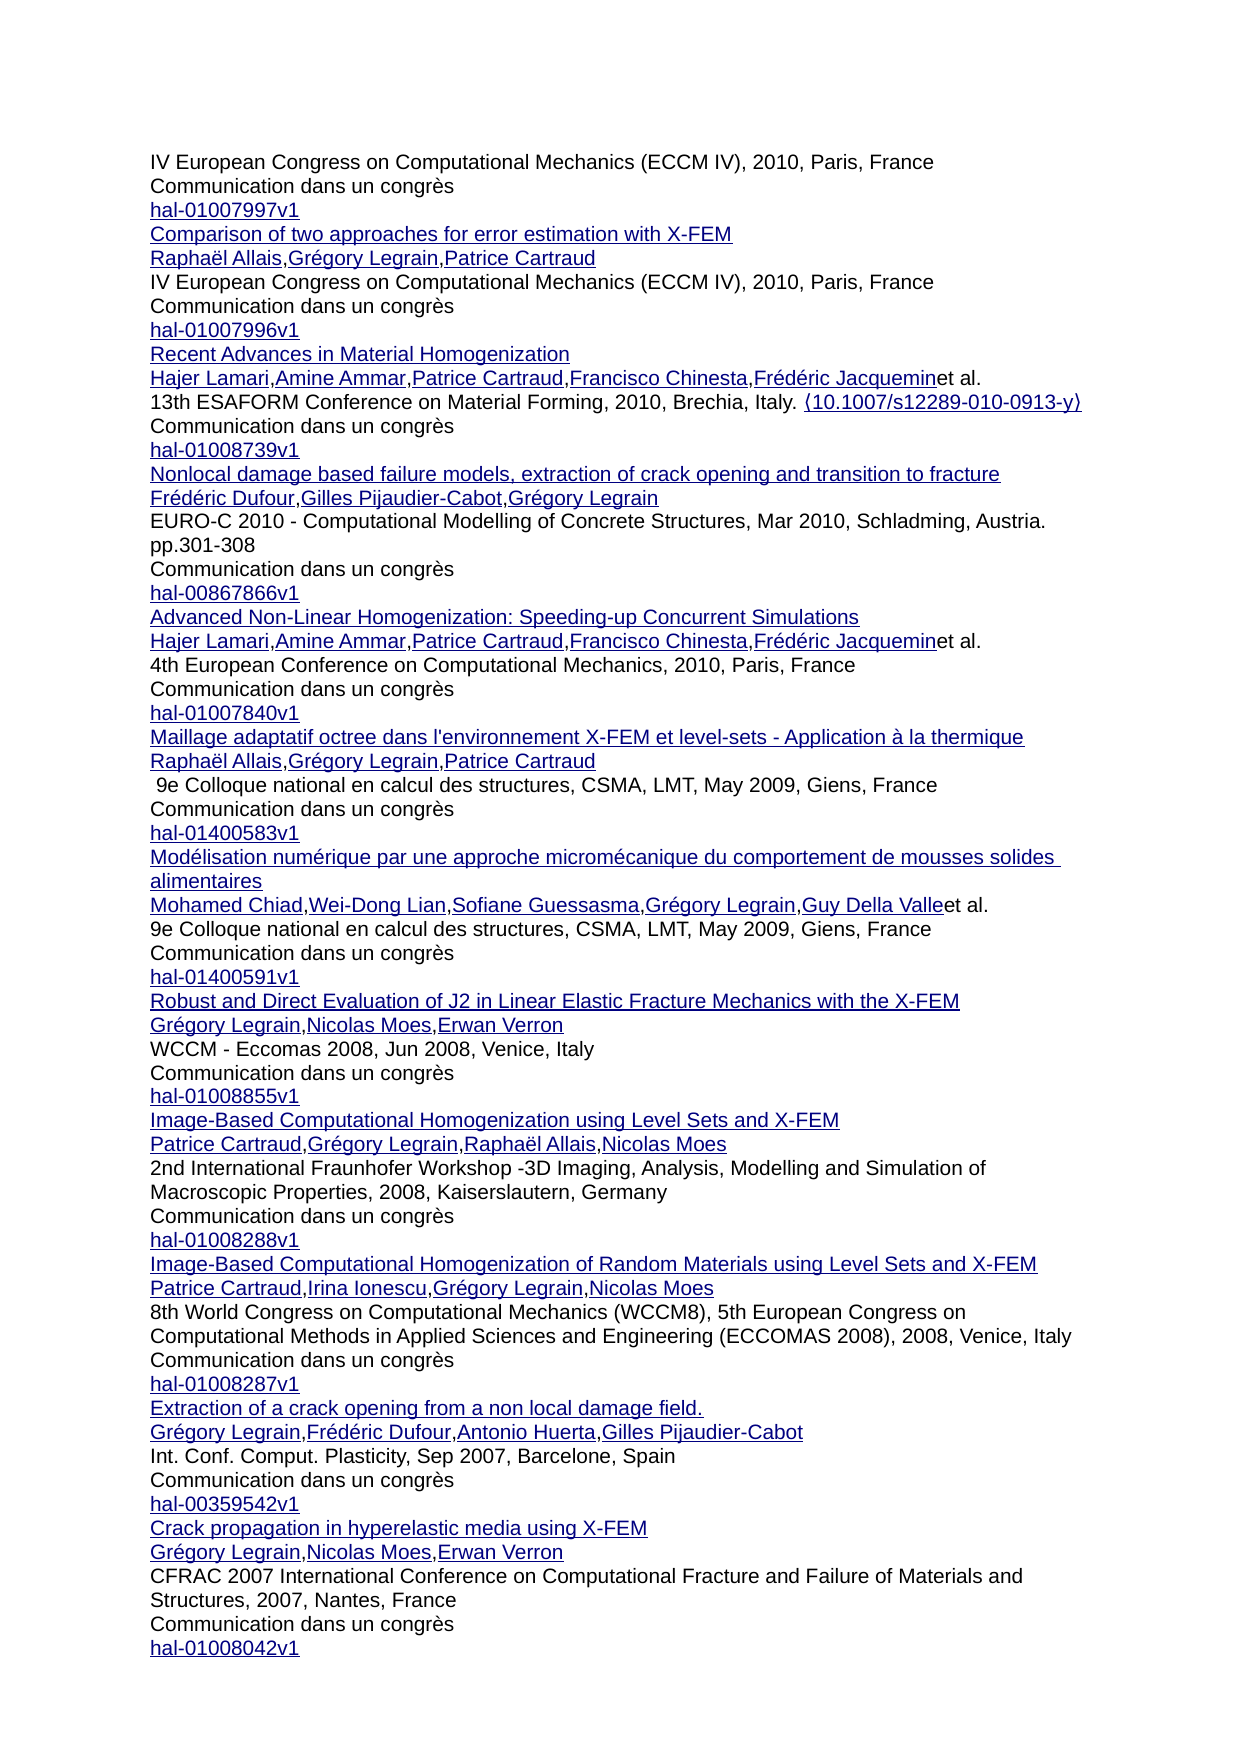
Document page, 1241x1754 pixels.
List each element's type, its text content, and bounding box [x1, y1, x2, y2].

table_cell Advanced Non-Linear Homogenization: Speeding-up Concurrent Simulations Hajer Lamari,Amine Ammar,Patrice Cartraud,Francisco Chinesta,Frédéric Jacqueminet al. 4th European Conference on Computational Mechanics, 2010, Paris, France Communication dans un congrès hal-01007840v1 [150, 605, 1090, 725]
table_cell Image-Based Computational Homogenization using Level Sets and X-FEM Patrice Cartraud,Grégory Legrain,Raphaël Allais,Nicolas Moes 2nd International Fraunhofer Workshop -3D Imaging, Analysis, Modelling and Simulation of Macroscopic Properties, 2008, Kaiserslautern, Germany Communication dans un congrès hal-01008288v1 [150, 1108, 1090, 1252]
table_cell Robust and Direct Evaluation of J2 in Linear Elastic Fracture Mechanics with the X-FEM Grégory Legrain,Nicolas Moes,Erwan Verron WCCM - Eccomas 2008, Jun 2008, Venice, Italy Communication dans un congrès hal-01008855v1 [150, 989, 1090, 1108]
table_cell Modélisation numérique par une approche micromécanique du comportement de mousses solides alimentaires Mohamed Chiad,Wei-Dong Lian,Sofiane Guessasma,Grégory Legrain,Guy Della Valleet al. 9e Colloque national en calcul des structures, CSMA, LMT, May 2009, Giens, France Communication dans un congrès hal-01400591v1 [150, 845, 1090, 988]
table_cell Recent Advances in Material Homogenization Hajer Lamari,Amine Ammar,Patrice Cartraud,Francisco Chinesta,Frédéric Jacqueminet al. 13th ESAFORM Conference on Material Forming, 2010, Brechia, Italy. ⟨10.1007/s12289-010-0913-y⟩ Communication dans un congrès hal-01008739v1 [150, 342, 1090, 461]
table_cell Comparison of two approaches for error estimation with X-FEM Raphaël Allais,Grégory Legrain,Patrice Cartraud IV European Congress on Computational Mechanics (ECCM IV), 2010, Paris, France Communication dans un congrès hal-01007996v1 [150, 222, 1090, 342]
table_cell Extraction of a crack opening from a non local damage field. Grégory Legrain,Frédéric Dufour,Antonio Huerta,Gilles Pijaudier-Cabot Int. Conf. Comput. Plasticity, Sep 2007, Barcelone, Spain Communication dans un congrès hal-00359542v1 [150, 1396, 1090, 1516]
table_cell Nonlocal damage based failure models, extraction of crack opening and transition to fracture Frédéric Dufour,Gilles Pijaudier-Cabot,Grégory Legrain EURO-C 2010 - Computational Modelling of Concrete Structures, Mar 2010, Schladming, Austria. pp.301-308 Communication dans un congrès hal-00867866v1 [150, 461, 1090, 605]
table_cell Maillage adaptatif octree dans l'environnement X-FEM et level-sets - Application à la thermique Raphaël Allais,Grégory Legrain,Patrice Cartraud 9e Colloque national en calcul des structures, CSMA, LMT, May 2009, Giens, France Communication dans un congrès hal-01400583v1 [150, 725, 1090, 845]
table_cell IV European Congress on Computational Mechanics (ECCM IV), 2010, Paris, France Communication dans un congrès hal-01007997v1 [150, 150, 1090, 222]
table_cell Image-Based Computational Homogenization of Random Materials using Level Sets and X-FEM Patrice Cartraud,Irina Ionescu,Grégory Legrain,Nicolas Moes 8th World Congress on Computational Mechanics (WCCM8), 5th European Congress on Computational Methods in Applied Sciences and Engineering (ECCOMAS 2008), 2008, Venice, Italy Communication dans un congrès hal-01008287v1 [150, 1252, 1090, 1396]
table_cell Crack propagation in hyperelastic media using X-FEM Grégory Legrain,Nicolas Moes,Erwan Verron CFRAC 2007 International Conference on Computational Fracture and Failure of Materials and Structures, 2007, Nantes, France Communication dans un congrès hal-01008042v1 [150, 1516, 1090, 1659]
